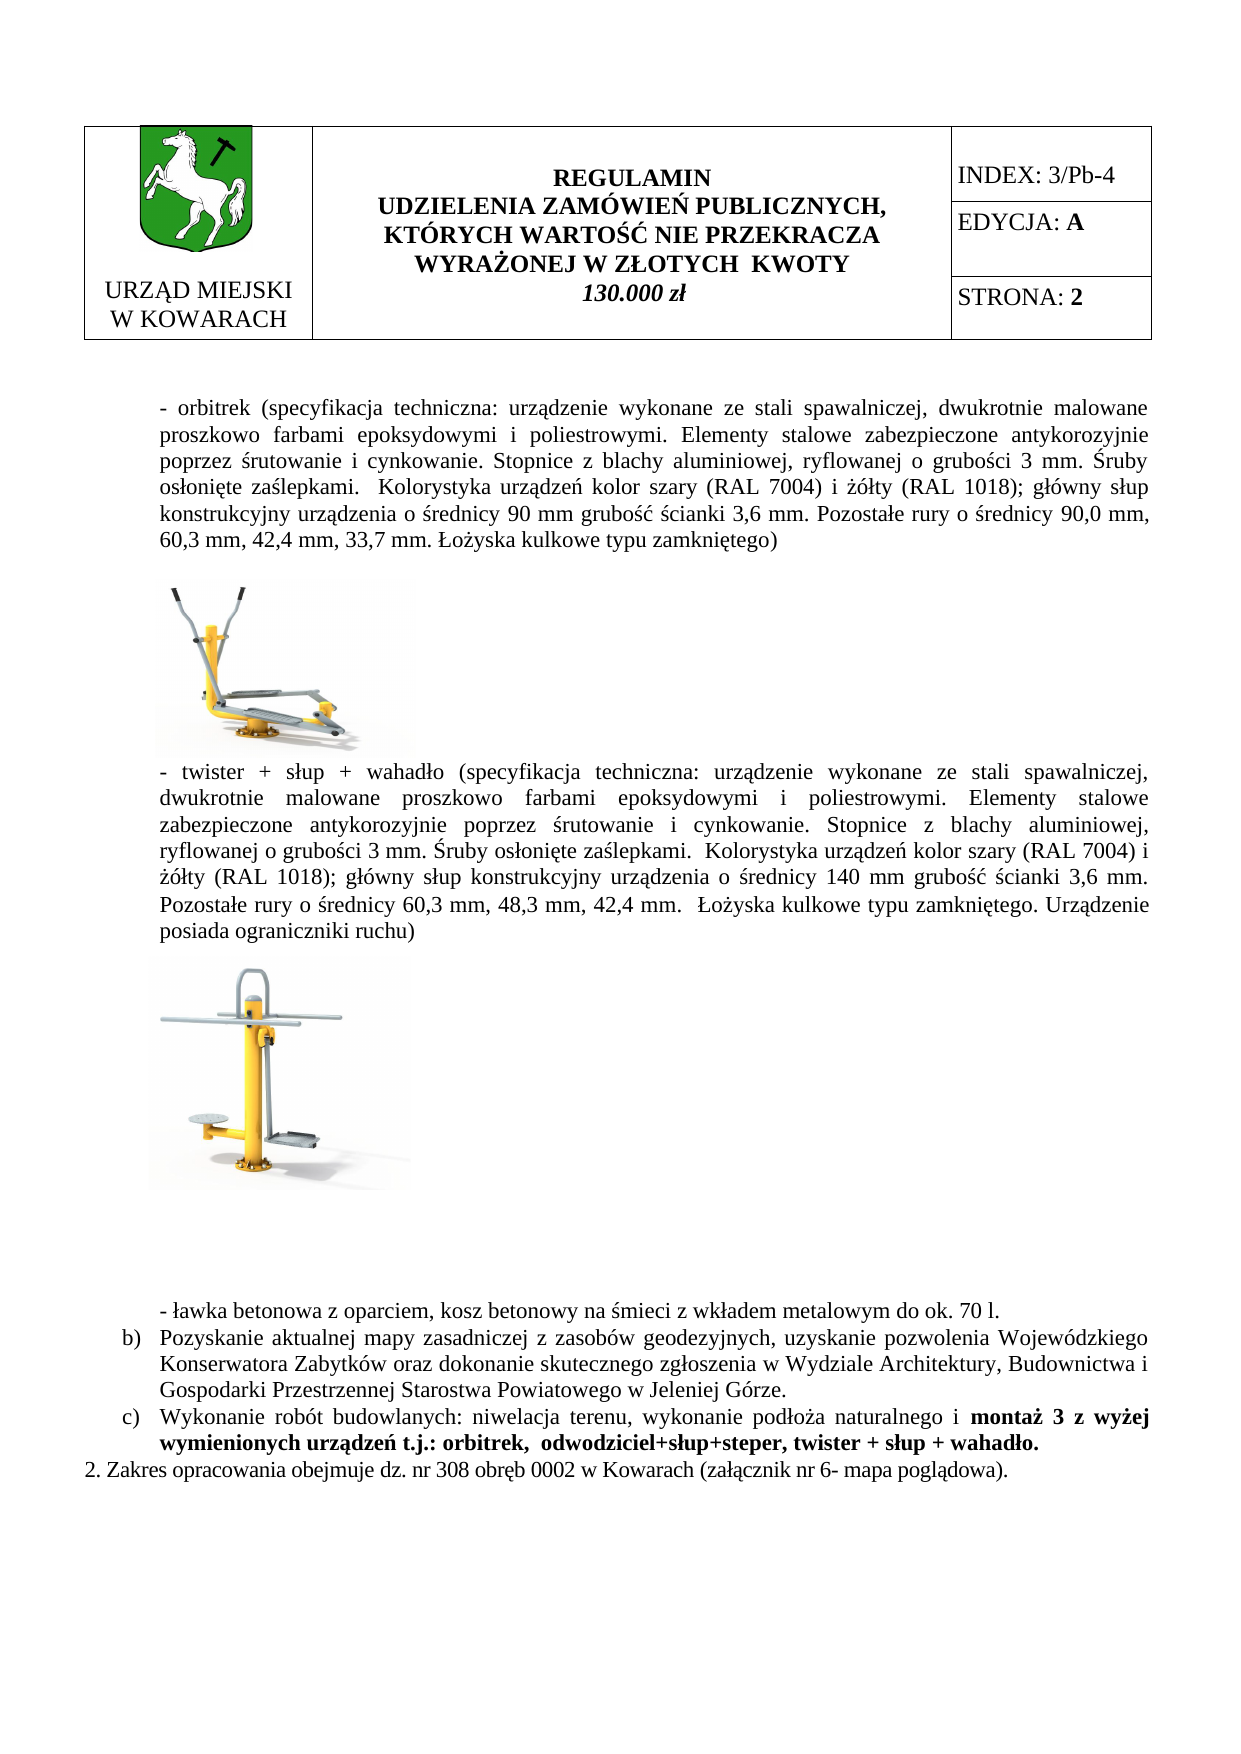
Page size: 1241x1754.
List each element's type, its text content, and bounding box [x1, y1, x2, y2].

text 2. Zakres opracowania obejmuje dz. nr 308 obręb 0002 w Kowarach (załącznik nr 6- mapa poglądowa). [84, 1456, 1150, 1482]
list - ławka betonowa z oparciem, kosz betonowy na śmieci z wkładem metalowym do ok. 70 l. [122, 1297, 1150, 1323]
list Pozyskanie aktualnej mapy zasadniczej z zasobów geodezyjnych, uzyskanie pozwolenia Wojewódzkiego Konserwatora Zabytków oraz dokonanie skutecznego zgłoszenia w Wydziale Architektury, Budownictwa i Gospodarki Przestrzennej Starostwa Powiatowego w Jeleniej Górze. [122, 1323, 1150, 1403]
picture [148, 956, 411, 1190]
picture [139, 127, 253, 252]
list - orbitrek (specyfikacja techniczna: urządzenie wykonane ze stali spawalniczej, dwukrotnie malowane proszkowo farbami epoksydowymi i poliestrowymi. Elementy stalowe zabezpieczone antykorozyjnie poprzez śrutowanie i cynkowanie. Stopnice z blachy aluminiowej, ryflowanej o grubości 3 mm. Śruby osłonięte zaślepkami. Kolorystyka urządzeń kolor szary (RAL 7004) i żółty (RAL 1018); główny słup konstrukcyjny urządzenia o średnicy 90 mm grubość ścianki 3,6 mm. Pozostałe rury o średnicy 90,0 mm, 60,3 mm, 42,4 mm, 33,7 mm. Łożyska kulkowe typu zamkniętego) [122, 394, 1150, 552]
list Wykonanie robót budowlanych: niwelacja terenu, wykonanie podłoża naturalnego i montaż 3 z wyżej wymienionych urządzeń t.j.: orbitrek, odwodziciel+słup+steper, twister + słup + wahadło. [122, 1403, 1150, 1456]
list - twister + słup + wahadło (specyfikacja techniczna: urządzenie wykonane ze stali spawalniczej, dwukrotnie malowane proszkowo farbami epoksydowymi i poliestrowymi. Elementy stalowe zabezpieczone antykorozyjnie poprzez śrutowanie i cynkowanie. Stopnice z blachy aluminiowej, ryflowanej o grubości 3 mm. Śruby osłonięte zaślepkami. Kolorystyka urządzeń kolor szary (RAL 7004) i żółty (RAL 1018); główny słup konstrukcyjny urządzenia o średnicy 140 mm grubość ścianki 3,6 mm. Pozostałe rury o średnicy 60,3 mm, 48,3 mm, 42,4 mm. Łożyska kulkowe typu zamkniętego. Urządzenie posiada ograniczniki ruchu) [122, 580, 1150, 944]
